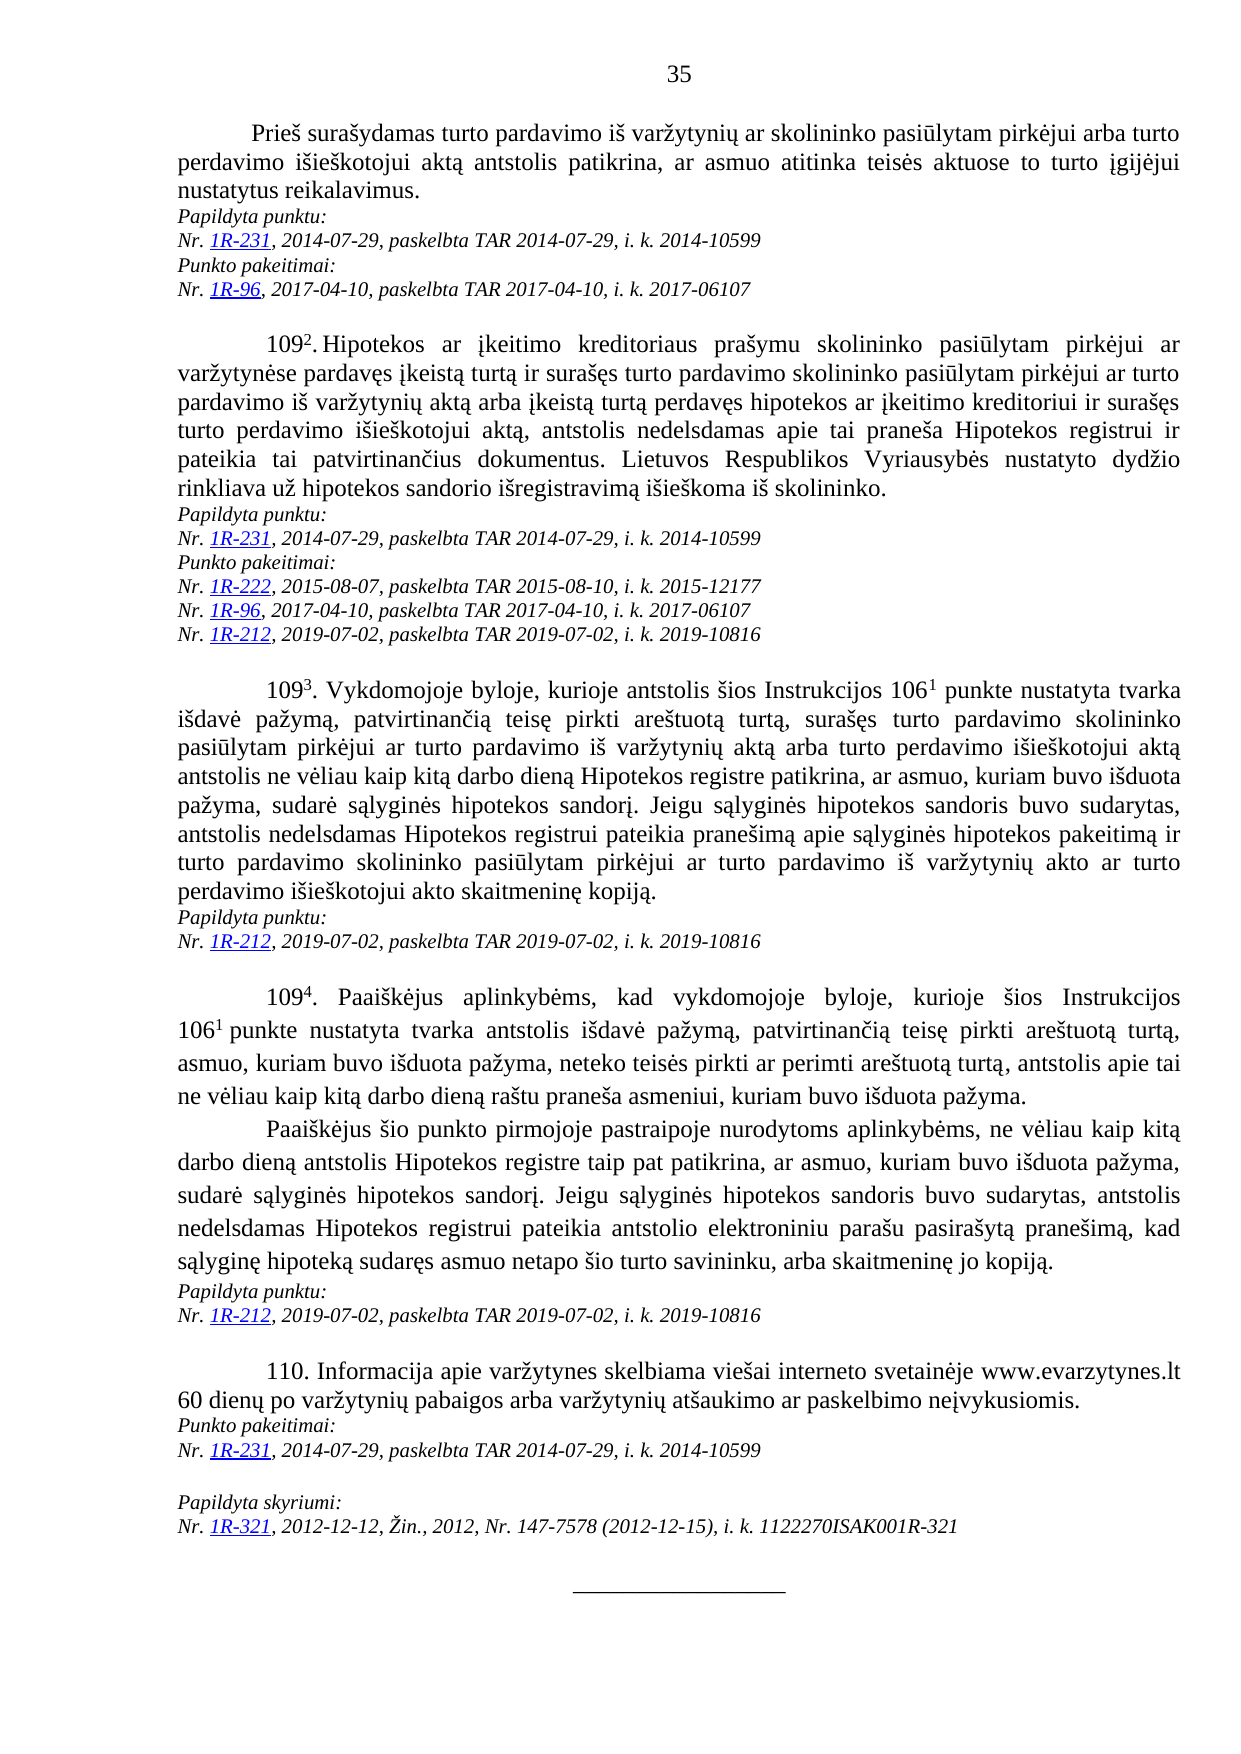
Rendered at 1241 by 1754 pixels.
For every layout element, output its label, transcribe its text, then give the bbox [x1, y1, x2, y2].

text Papildyta punktu: [177, 204, 1181, 228]
text Nr. 1R-231, 2014-07-29, paskelbta TAR 2014-07-29, i. k. 2014-10599 [177, 228, 1181, 252]
text 1093. Vykdomojoje byloje, kurioje antstolis šios Instrukcijos 1061 punkte nustatyta tvarka išdavė pažymą, patvirtinančią teisę pirkti areštuotą turtą, surašęs turto pardavimo skolininko pasiūlytam pirkėjui ar turto pardavimo iš varžytynių aktą arba turto perdavimo išieškotojui aktą antstolis ne vėliau kaip kitą darbo dieną Hipotekos registre patikrina, ar asmuo, kuriam buvo išduota pažyma, sudarė sąlyginės hipotekos sandorį. Jeigu sąlyginės hipotekos sandoris buvo sudarytas, antstolis nedelsdamas Hipotekos registrui pateikia pranešimą apie sąlyginės hipotekos pakeitimą ir turto pardavimo skolininko pasiūlytam pirkėjui ar turto pardavimo iš varžytynių akto ar turto perdavimo išieškotojui akto skaitmeninę kopiją. [177, 675, 1181, 905]
text Nr. 1R-321, 2012-12-12, Žin., 2012, Nr. 147-7578 (2012-12-15), i. k. 1122270ISAK001R-321 [177, 1514, 1181, 1538]
text Papildyta punktu: [177, 502, 1181, 526]
text Nr. 1R-96, 2017-04-10, paskelbta TAR 2017-04-10, i. k. 2017-06107 [177, 598, 1181, 622]
text Prieš surašydamas turto pardavimo iš varžytynių ar skolininko pasiūlytam pirkėjui arba turto perdavimo išieškotojui aktą antstolis patikrina, ar asmuo atitinka teisės aktuose to turto įgijėjui nustatytus reikalavimus. [177, 118, 1181, 204]
text Punkto pakeitimai: [177, 252, 1181, 277]
text 110. Informacija apie varžytynes skelbiama viešai interneto svetainėje www.evarzytynes.lt 60 dienų po varžytynių pabaigos arba varžytynių atšaukimo ar paskelbimo neįvykusiomis. [177, 1356, 1181, 1413]
text 1094. Paaiškėjus aplinkybėms, kad vykdomojoje byloje, kurioje šios Instrukcijos 1061 punkte nustatyta tvarka antstolis išdavė pažymą, patvirtinančią teisę pirkti areštuotą turtą, asmuo, kuriam buvo išduota pažyma, neteko teisės pirkti ar perimti areštuotą turtą, antstolis apie tai ne vėliau kaip kitą darbo dieną raštu praneša asmeniui, kuriam buvo išduota pažyma. [177, 982, 1181, 1110]
text Papildyta punktu: [177, 905, 1181, 929]
text Papildyta skyriumi: [177, 1490, 1181, 1514]
text Nr. 1R-231, 2014-07-29, paskelbta TAR 2014-07-29, i. k. 2014-10599 [177, 526, 1181, 550]
text Nr. 1R-212, 2019-07-02, paskelbta TAR 2019-07-02, i. k. 2019-10816 [177, 929, 1181, 953]
text Nr. 1R-231, 2014-07-29, paskelbta TAR 2014-07-29, i. k. 2014-10599 [177, 1437, 1181, 1462]
text Papildyta punktu: [177, 1279, 1181, 1303]
text Nr. 1R-212, 2019-07-02, paskelbta TAR 2019-07-02, i. k. 2019-10816 [177, 622, 1181, 646]
text Punkto pakeitimai: [177, 550, 1181, 574]
text Nr. 1R-96, 2017-04-10, paskelbta TAR 2017-04-10, i. k. 2017-06107 [177, 277, 1181, 301]
text Nr. 1R-212, 2019-07-02, paskelbta TAR 2019-07-02, i. k. 2019-10816 [177, 1303, 1181, 1327]
text 1092. Hipotekos ar įkeitimo kreditoriaus prašymu skolininko pasiūlytam pirkėjui ar varžytynėse pardavęs įkeistą turtą ir surašęs turto pardavimo skolininko pasiūlytam pirkėjui ar turto pardavimo iš varžytynių aktą arba įkeistą turtą perdavęs hipotekos ar įkeitimo kreditoriui ir surašęs turto perdavimo išieškotojui aktą, antstolis nedelsdamas apie tai praneša Hipotekos registrui ir pateikia tai patvirtinančius dokumentus. Lietuvos Respublikos Vyriausybės nustatyto dydžio rinkliava už hipotekos sandorio išregistravimą išieškoma iš skolininko. [177, 329, 1181, 502]
text Nr. 1R-222, 2015-08-07, paskelbta TAR 2015-08-10, i. k. 2015-12177 [177, 574, 1181, 598]
text _________________ [177, 1567, 1181, 1596]
text Punkto pakeitimai: [177, 1413, 1181, 1437]
text Paaiškėjus šio punkto pirmojoje pastraipoje nurodytoms aplinkybėms, ne vėliau kaip kitą darbo dieną antstolis Hipotekos registre taip pat patikrina, ar asmuo, kuriam buvo išduota pažyma, sudarė sąlyginės hipotekos sandorį. Jeigu sąlyginės hipotekos sandoris buvo sudarytas, antstolis nedelsdamas Hipotekos registrui pateikia antstolio elektroniniu parašu pasirašytą pranešimą, kad sąlyginę hipoteką sudaręs asmuo netapo šio turto savininku, arba skaitmeninę jo kopiją. [177, 1114, 1181, 1275]
